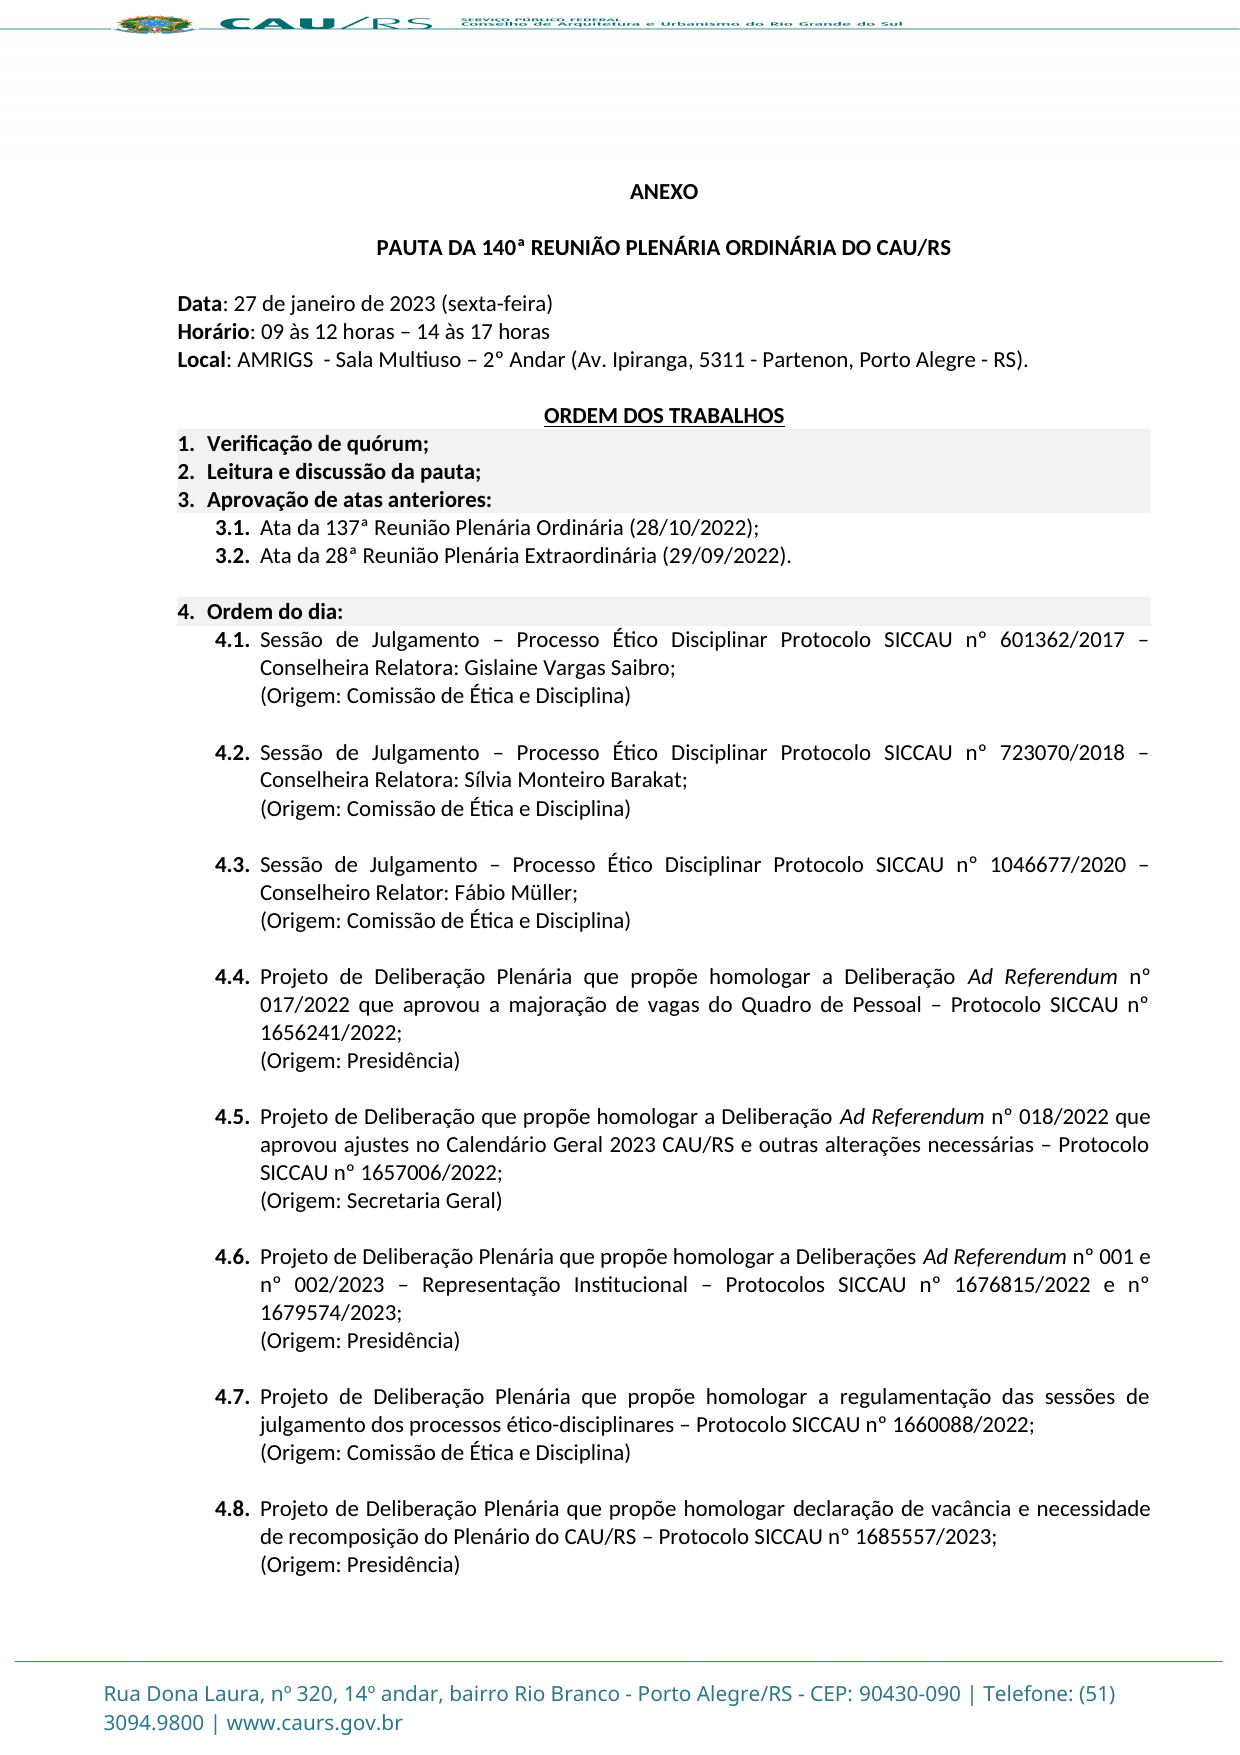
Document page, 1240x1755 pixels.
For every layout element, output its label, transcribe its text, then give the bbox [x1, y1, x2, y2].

text ANEXO [177, 177, 1151, 205]
list Projeto de Deliberação Plenária que propõe homologar a Deliberação Ad Referendum nº 017/2022 que aprovou a majoração de vagas do Quadro de Pessoal – Protocolo SICCAU nº 1656241/2022; [215, 962, 1151, 1046]
text Horário: 09 às 12 horas – 14 às 17 horas [177, 317, 1151, 345]
list Projeto de Deliberação Plenária que propõe homologar a regulamentação das sessões de julgamento dos processos ético-disciplinares – Protocolo SICCAU nº 1660088/2022; [215, 1382, 1151, 1438]
list (Origem: Secretaria Geral) [260, 1186, 1151, 1214]
text Data: 27 de janeiro de 2023 (sexta-feira) [177, 289, 1151, 317]
text Local: AMRIGS - Sala Multiuso – 2º Andar (Av. Ipiranga, 5311 - Partenon, Porto Alegre - RS). [177, 345, 1151, 373]
list (Origem: Comissão de Ética e Disciplina) [260, 1438, 1151, 1466]
list Sessão de Julgamento – Processo Ético Disciplinar Protocolo SICCAU nº 723070/2018 – Conselheira Relatora: Sílvia Monteiro Barakat; [215, 738, 1151, 794]
list Verificação de quórum; [177, 429, 1151, 457]
list Ata da 28ª Reunião Plenária Extraordinária (29/09/2022). [215, 541, 1151, 569]
list (Origem: Comissão de Ética e Disciplina) [260, 682, 1151, 709]
list Sessão de Julgamento – Processo Ético Disciplinar Protocolo SICCAU nº 1046677/2020 – Conselheiro Relator: Fábio Müller; [215, 850, 1151, 906]
list Aprovação de atas anteriores: [177, 485, 1151, 513]
list Leitura e discussão da pauta; [177, 457, 1151, 485]
list Sessão de Julgamento – Processo Ético Disciplinar Protocolo SICCAU nº 601362/2017 – Conselheira Relatora: Gislaine Vargas Saibro; [215, 626, 1151, 682]
text ORDEM DOS TRABALHOS [177, 401, 1151, 429]
list Projeto de Deliberação que propõe homologar a Deliberação Ad Referendum nº 018/2022 que aprovou ajustes no Calendário Geral 2023 CAU/RS e outras alterações necessárias – Protocolo SICCAU nº 1657006/2022; [215, 1102, 1151, 1186]
list Projeto de Deliberação Plenária que propõe homologar a Deliberações Ad Referendum nº 001 e nº 002/2023 – Representação Institucional – Protocolos SICCAU nº 1676815/2022 e nº 1679574/2023; [215, 1242, 1151, 1326]
list (Origem: Presidência) [260, 1326, 1151, 1354]
list Projeto de Deliberação Plenária que propõe homologar declaração de vacância e necessidade de recomposição do Plenário do CAU/RS – Protocolo SICCAU nº 1685557/2023; [215, 1494, 1151, 1550]
text PAUTA DA 140ª REUNIÃO PLENÁRIA ORDINÁRIA DO CAU/RS [177, 233, 1151, 261]
list (Origem: Presidência) [260, 1046, 1151, 1074]
list (Origem: Comissão de Ética e Disciplina) [260, 906, 1151, 934]
list (Origem: Comissão de Ética e Disciplina) [260, 794, 1151, 822]
list Ordem do dia: [177, 597, 1151, 626]
list Ata da 137ª Reunião Plenária Ordinária (28/10/2022); [215, 513, 1151, 541]
list (Origem: Presidência) [260, 1550, 1151, 1578]
